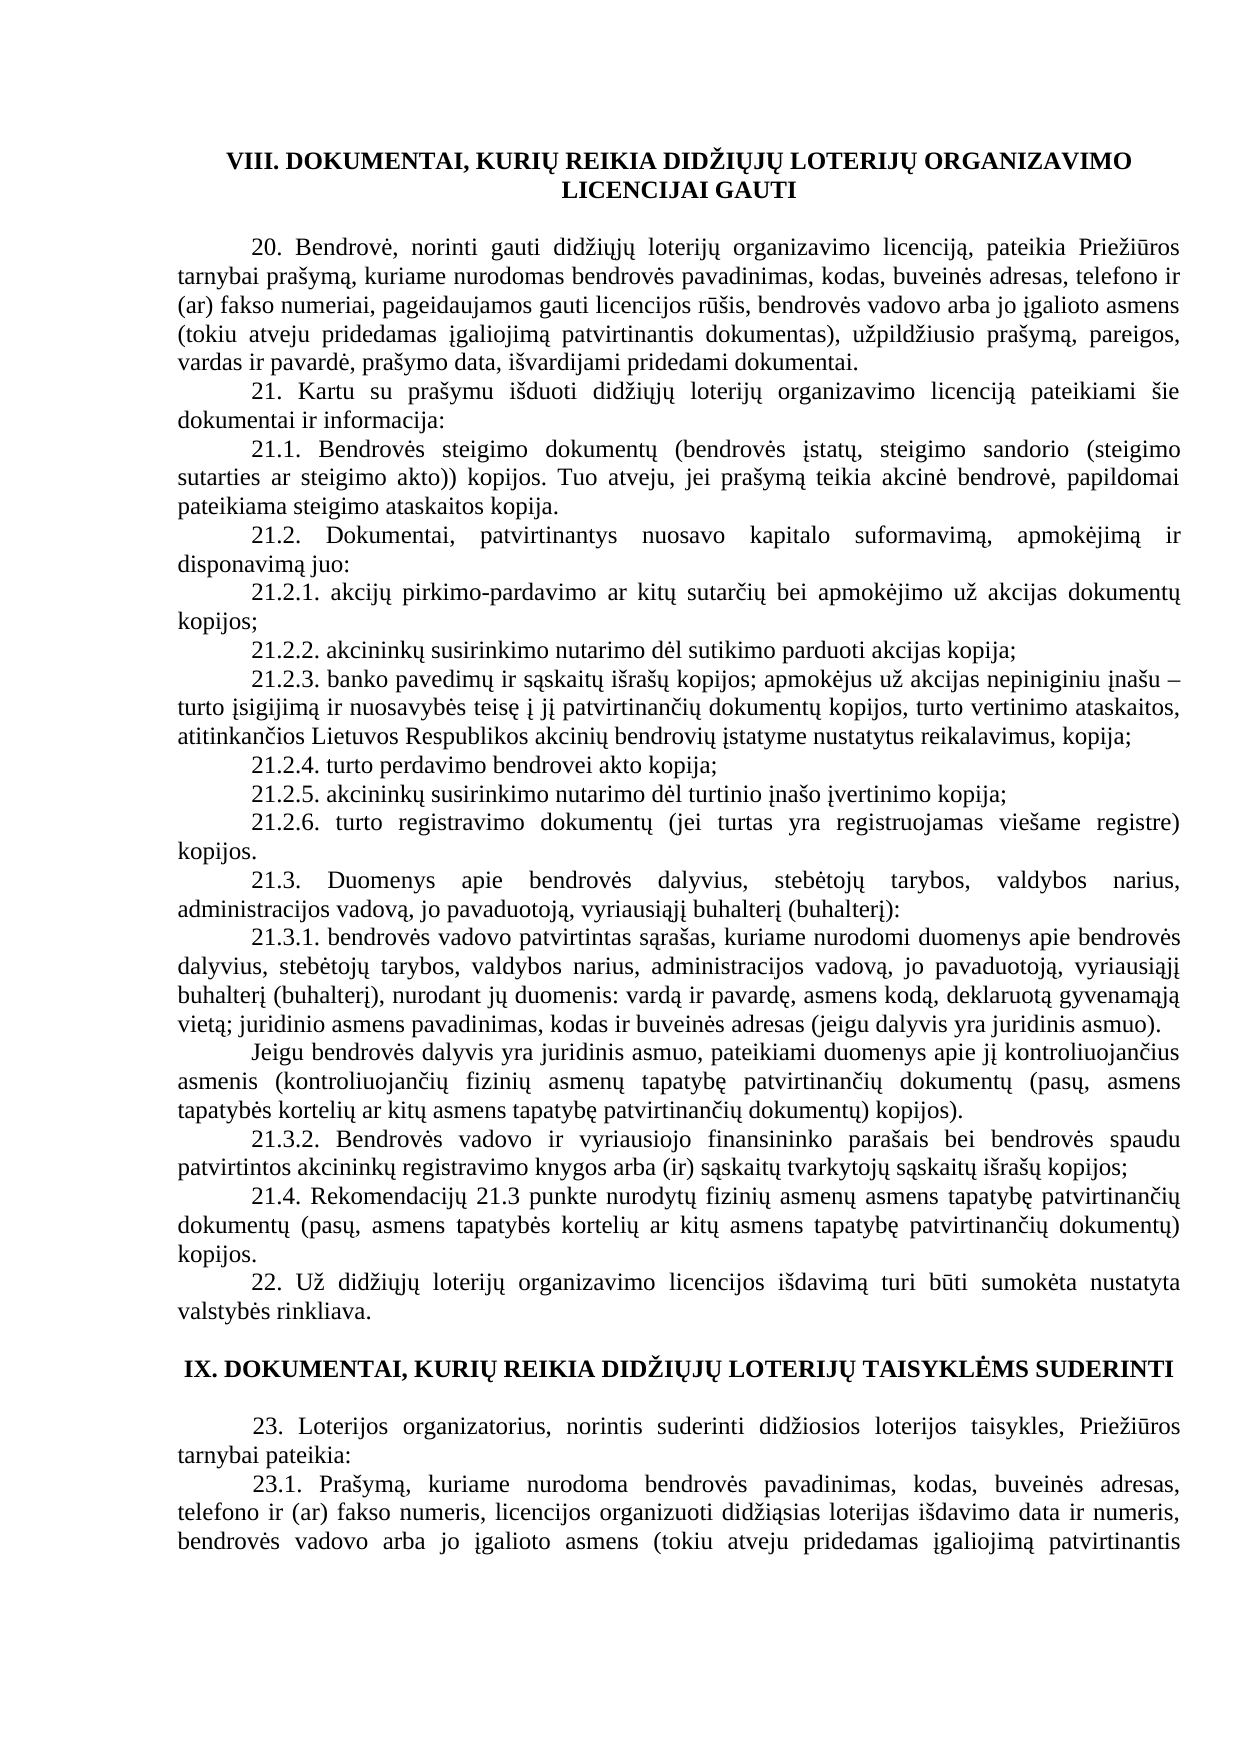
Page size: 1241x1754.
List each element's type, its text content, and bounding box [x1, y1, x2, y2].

text 21.2.5. akcininkų susirinkimo nutarimo dėl turtinio įnašo įvertinimo kopija; [177, 779, 1181, 807]
text 21.2.2. akcininkų susirinkimo nutarimo dėl sutikimo parduoti akcijas kopija; [177, 635, 1181, 664]
text 21.2.4. turto perdavimo bendrovei akto kopija; [177, 750, 1181, 779]
text 21.3. Duomenys apie bendrovės dalyvius, stebėtojų tarybos, valdybos narius, administracijos vadovą, jo pavaduotoją, vyriausiąjį buhalterį (buhalterį): [177, 865, 1181, 922]
text 21.3.1. bendrovės vadovo patvirtintas sąrašas, kuriame nurodomi duomenys apie bendrovės dalyvius, stebėtojų tarybos, valdybos narius, administracijos vadovą, jo pavaduotoją, vyriausiąjį buhalterį (buhalterį), nurodant jų duomenis: vardą ir pavardę, asmens kodą, deklaruotą gyvenamąją vietą; juridinio asmens pavadinimas, kodas ir buveinės adresas (jeigu dalyvis yra juridinis asmuo). [177, 922, 1181, 1037]
text 21.4. Rekomendacijų 21.3 punkte nurodytų fizinių asmenų asmens tapatybę patvirtinančių dokumentų (pasų, asmens tapatybės kortelių ar kitų asmens tapatybę patvirtinančių dokumentų) kopijos. [177, 1181, 1181, 1267]
text 21.2.3. banko pavedimų ir sąskaitų išrašų kopijos; apmokėjus už akcijas nepiniginiu įnašu – turto įsigijimą ir nuosavybės teisę į jį patvirtinančių dokumentų kopijos, turto vertinimo ataskaitos, atitinkančios Lietuvos Respublikos akcinių bendrovių įstatyme nustatytus reikalavimus, kopija; [177, 664, 1181, 750]
text 21.2. Dokumentai, patvirtinantys nuosavo kapitalo suformavimą, apmokėjimą ir disponavimą juo: [177, 520, 1181, 577]
text 23. Loterijos organizatorius, norintis suderinti didžiosios loterijos taisykles, Priežiūros tarnybai pateikia: [177, 1411, 1181, 1469]
text 21.2.1. akcijų pirkimo-pardavimo ar kitų sutarčių bei apmokėjimo už akcijas dokumentų kopijos; [177, 577, 1181, 635]
text IX. DOKUMENTAI, KURIŲ REIKIA didžiųjų LOTERIJŲ TAISYKLĖMS SUDERInTI [177, 1354, 1181, 1382]
text 23.1. Prašymą, kuriame nurodoma bendrovės pavadinimas, kodas, buveinės adresas, telefono ir (ar) fakso numeris, licencijos organizuoti didžiąsias loterijas išdavimo data ir numeris, bendrovės vadovo arba jo įgalioto asmens (tokiu atveju pridedamas įgaliojimą patvirtinantis [177, 1469, 1181, 1555]
text VIII. DOKUMENTAI, KURIŲ REIKIA DIDŽIŲJŲ LOTERIJŲ ORGANIZAVIMO LICENCIJAI GAUTI [177, 146, 1181, 204]
text 21. Kartu su prašymu išduoti didžiųjų loterijų organizavimo licenciją pateikiami šie dokumentai ir informacija: [177, 376, 1181, 434]
text 20. Bendrovė, norinti gauti didžiųjų loterijų organizavimo licenciją, pateikia Priežiūros tarnybai prašymą, kuriame nurodomas bendrovės pavadinimas, kodas, buveinės adresas, telefono ir (ar) fakso numeriai, pageidaujamos gauti licencijos rūšis, bendrovės vadovo arba jo įgalioto asmens (tokiu atveju pridedamas įgaliojimą patvirtinantis dokumentas), užpildžiusio prašymą, pareigos, vardas ir pavardė, prašymo data, išvardijami pridedami dokumentai. [177, 232, 1181, 376]
text Jeigu bendrovės dalyvis yra juridinis asmuo, pateikiami duomenys apie jį kontroliuojančius asmenis (kontroliuojančių fizinių asmenų tapatybę patvirtinančių dokumentų (pasų, asmens tapatybės kortelių ar kitų asmens tapatybę patvirtinančių dokumentų) kopijos). [177, 1037, 1181, 1124]
text 21.3.2. Bendrovės vadovo ir vyriausiojo finansininko parašais bei bendrovės spaudu patvirtintos akcininkų registravimo knygos arba (ir) sąskaitų tvarkytojų sąskaitų išrašų kopijos; [177, 1124, 1181, 1181]
text 21.2.6. turto registravimo dokumentų (jei turtas yra registruojamas viešame registre) kopijos. [177, 807, 1181, 865]
text 21.1. Bendrovės steigimo dokumentų (bendrovės įstatų, steigimo sandorio (steigimo sutarties ar steigimo akto)) kopijos. Tuo atveju, jei prašymą teikia akcinė bendrovė, papildomai pateikiama steigimo ataskaitos kopija. [177, 434, 1181, 520]
text 22. Už didžiųjų loterijų organizavimo licencijos išdavimą turi būti sumokėta nustatyta valstybės rinkliava. [177, 1267, 1181, 1325]
